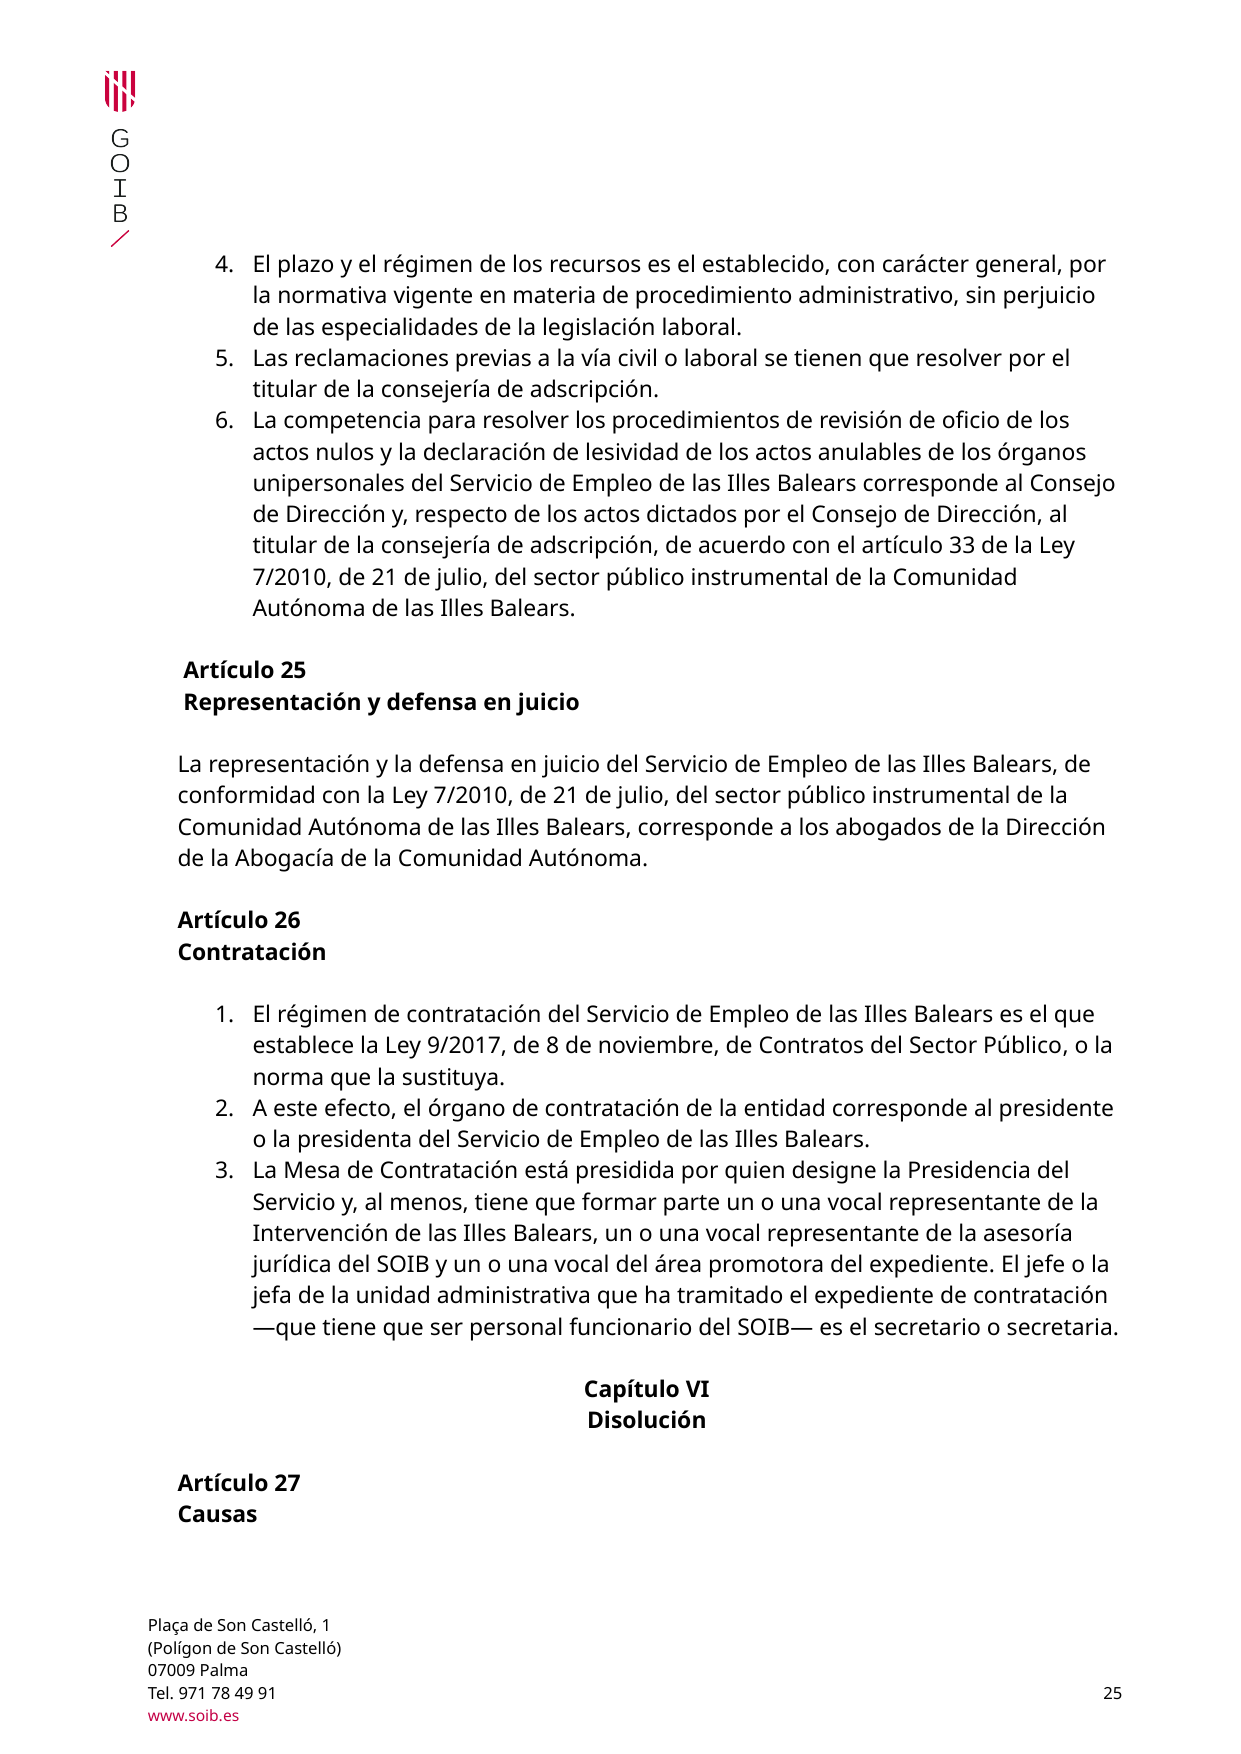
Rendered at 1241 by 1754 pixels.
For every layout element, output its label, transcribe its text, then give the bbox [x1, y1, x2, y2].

text Artículo 26 [177, 904, 1122, 936]
list A este efecto, el órgano de contratación de la entidad corresponde al presidente o la presidenta del Servicio de Empleo de las Illes Balears. [215, 1092, 1122, 1154]
text Capítulo VI [177, 1373, 1122, 1404]
list Las reclamaciones previas a la vía civil o laboral se tienen que resolver por el titular de la consejería de adscripción. [215, 342, 1122, 404]
text Artículo 27 [177, 1467, 1122, 1498]
list El régimen de contratación del Servicio de Empleo de las Illes Balears es el que establece la Ley 9/2017, de 8 de noviembre, de Contratos del Sector Público, o la norma que la sustituya. [215, 998, 1122, 1092]
text Representación y defensa en juicio [177, 686, 1122, 717]
list El plazo y el régimen de los recursos es el establecido, con carácter general, por la normativa vigente en materia de procedimiento administrativo, sin perjuicio de las especialidades de la legislación laboral. [215, 248, 1122, 342]
text Disolución [177, 1404, 1122, 1436]
picture [78, 51, 162, 273]
text Artículo 25 [177, 654, 1122, 686]
text Contratación [177, 936, 1122, 967]
text La representación y la defensa en juicio del Servicio de Empleo de las Illes Balears, de conformidad con la Ley 7/2010, de 21 de julio, del sector público instrumental de la Comunidad Autónoma de las Illes Balears, corresponde a los abogados de la Dirección de la Abogacía de la Comunidad Autónoma. [177, 748, 1122, 873]
text Causas [177, 1498, 1122, 1529]
list La competencia para resolver los procedimientos de revisión de oficio de los actos nulos y la declaración de lesividad de los actos anulables de los órganos unipersonales del Servicio de Empleo de las Illes Balears corresponde al Consejo de Dirección y, respecto de los actos dictados por el Consejo de Dirección, al titular de la consejería de adscripción, de acuerdo con el artículo 33 de la Ley 7/2010, de 21 de julio, del sector público instrumental de la Comunidad Autónoma de las Illes Balears. [215, 404, 1122, 623]
list La Mesa de Contratación está presidida por quien designe la Presidencia del Servicio y, al menos, tiene que formar parte un o una vocal representante de la Intervención de las Illes Balears, un o una vocal representante de la asesoría jurídica del SOIB y un o una vocal del área promotora del expediente. El jefe o la jefa de la unidad administrativa que ha tramitado el expediente de contratación —que tiene que ser personal funcionario del SOIB— es el secretario o secretaria. [215, 1154, 1122, 1342]
